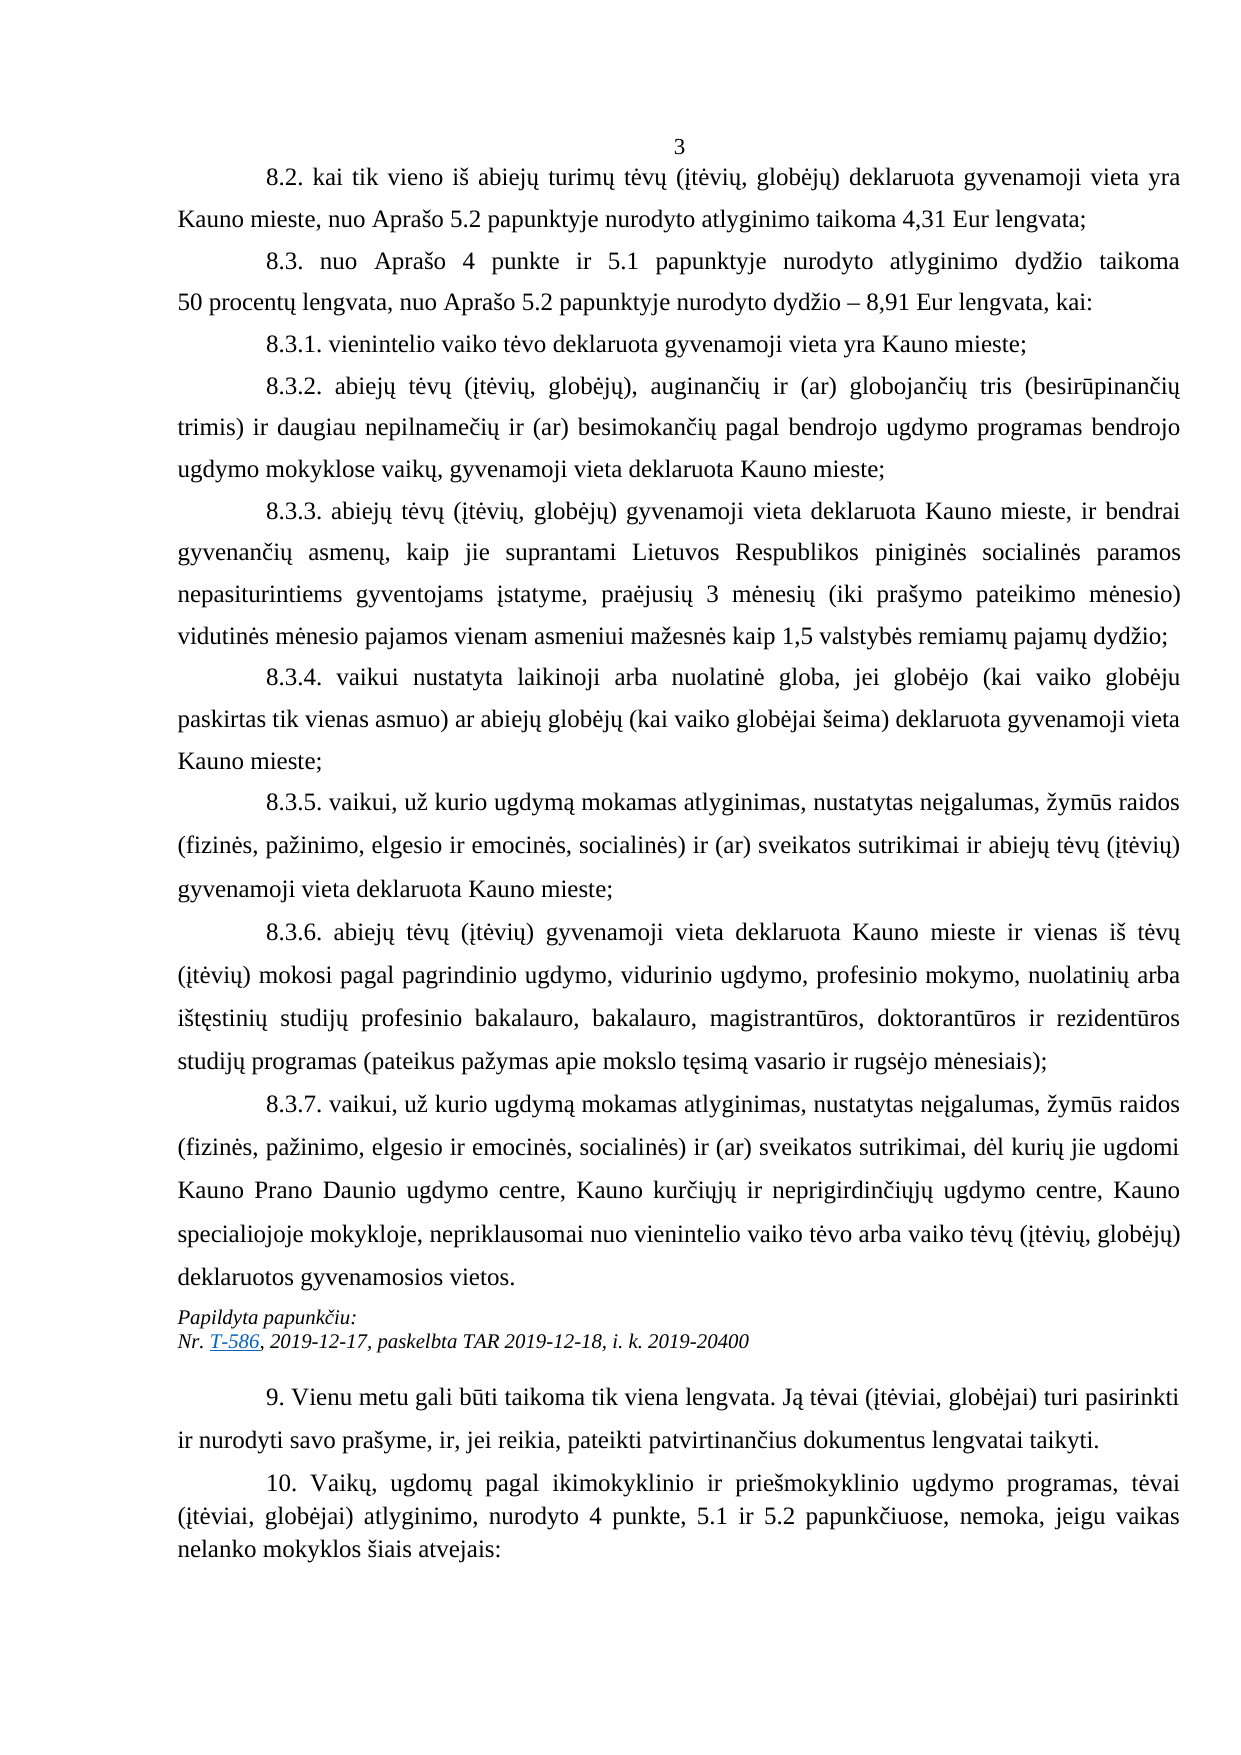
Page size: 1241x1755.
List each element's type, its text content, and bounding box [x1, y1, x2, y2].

text 8.3.6. abiejų tėvų (įtėvių) gyvenamoji vieta deklaruota Kauno mieste ir vienas iš tėvų (įtėvių) mokosi pagal pagrindinio ugdymo, vidurinio ugdymo, profesinio mokymo, nuolatinių arba ištęstinių studijų profesinio bakalauro, bakalauro, magistrantūros, doktorantūros ir rezidentūros studijų programas (pateikus pažymas apie mokslo tęsimą vasario ir rugsėjo mėnesiais); [177, 917, 1181, 1075]
text 8.3.7. vaikui, už kurio ugdymą mokamas atlyginimas, nustatytas neįgalumas, žymūs raidos (fizinės, pažinimo, elgesio ir emocinės, socialinės) ir (ar) sveikatos sutrikimai, dėl kurių jie ugdomi Kauno Prano Daunio ugdymo centre, Kauno kurčiųjų ir neprigirdinčiųjų ugdymo centre, Kauno specialiojoje mokykloje, nepriklausomai nuo vienintelio vaiko tėvo arba vaiko tėvų (įtėvių, globėjų) deklaruotos gyvenamosios vietos. [177, 1089, 1181, 1291]
text 8.3. nuo Aprašo 4 punkte ir 5.1 papunktyje nurodyto atlyginimo dydžio taikoma 50 procentų lengvata, nuo Aprašo 5.2 papunktyje nurodyto dydžio – 8,91 Eur lengvata, kai: [177, 246, 1181, 316]
text 8.3.4. vaikui nustatyta laikinoji arba nuolatinė globa, jei globėjo (kai vaiko globėju paskirtas tik vienas asmuo) ar abiejų globėjų (kai vaiko globėjai šeima) deklaruota gyvenamoji vieta Kauno mieste; [177, 662, 1181, 774]
text 8.3.2. abiejų tėvų (įtėvių, globėjų), auginančių ir (ar) globojančių tris (besirūpinančių trimis) ir daugiau nepilnamečių ir (ar) besimokančių pagal bendrojo ugdymo programas bendrojo ugdymo mokyklose vaikų, gyvenamoji vieta deklaruota Kauno mieste; [177, 371, 1181, 483]
text Papildyta papunkčiu: [177, 1305, 1181, 1329]
text 8.2. kai tik vieno iš abiejų turimų tėvų (įtėvių, globėjų) deklaruota gyvenamoji vieta yra Kauno mieste, nuo Aprašo 5.2 papunktyje nurodyto atlyginimo taikoma 4,31 Eur lengvata; [177, 162, 1181, 233]
text 10. Vaikų, ugdomų pagal ikimokyklinio ir priešmokyklinio ugdymo programas, tėvai (įtėviai, globėjai) atlyginimo, nurodyto 4 punkte, 5.1 ir 5.2 papunkčiuose, nemoka, jeigu vaikas nelanko mokyklos šiais atvejais: [177, 1468, 1181, 1563]
text 8.3.5. vaikui, už kurio ugdymą mokamas atlyginimas, nustatytas neįgalumas, žymūs raidos (fizinės, pažinimo, elgesio ir emocinės, socialinės) ir (ar) sveikatos sutrikimai ir abiejų tėvų (įtėvių) gyvenamoji vieta deklaruota Kauno mieste; [177, 787, 1181, 902]
text 8.3.1. vienintelio vaiko tėvo deklaruota gyvenamoji vieta yra Kauno mieste; [177, 329, 1181, 358]
text Nr. T-586, 2019-12-17, paskelbta TAR 2019-12-18, i. k. 2019-20400 [177, 1329, 1181, 1353]
text 8.3.3. abiejų tėvų (įtėvių, globėjų) gyvenamoji vieta deklaruota Kauno mieste, ir bendrai gyvenančių asmenų, kaip jie suprantami Lietuvos Respublikos piniginės socialinės paramos nepasiturintiems gyventojams įstatyme, praėjusių 3 mėnesių (iki prašymo pateikimo mėnesio) vidutinės mėnesio pajamos vienam asmeniui mažesnės kaip 1,5 valstybės remiamų pajamų dydžio; [177, 496, 1181, 649]
text 9. Vienu metu gali būti taikoma tik viena lengvata. Ją tėvai (įtėviai, globėjai) turi pasirinkti ir nurodyti savo prašyme, ir, jei reikia, pateikti patvirtinančius dokumentus lengvatai taikyti. [177, 1382, 1181, 1454]
